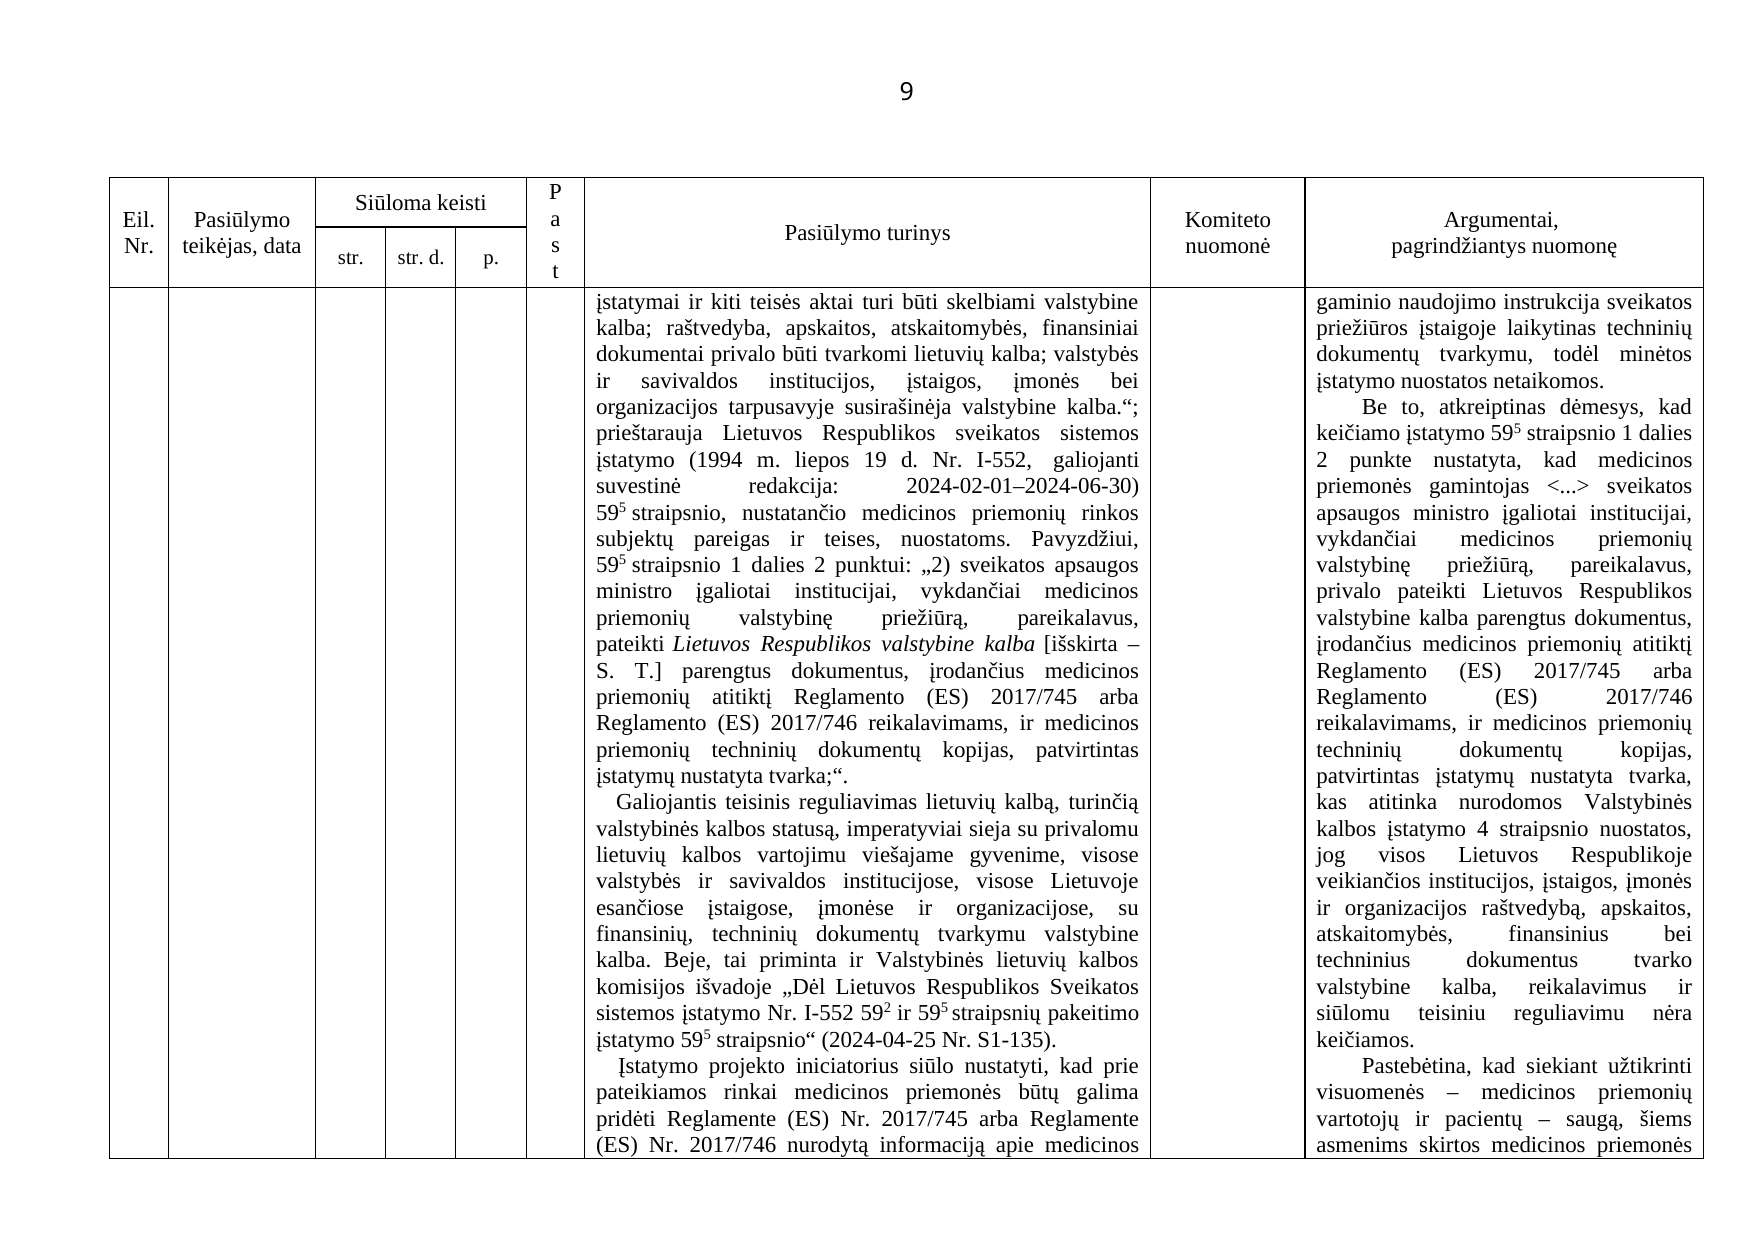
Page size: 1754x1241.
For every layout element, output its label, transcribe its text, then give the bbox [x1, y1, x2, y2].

table_cell gaminio naudojimo instrukcija sveikatos priežiūros įstaigoje laikytinas techninių dokumentų tvarkymu, todėl minėtos įstatymo nuostatos netaikomos. Be to, atkreiptinas dėmesys, kad keičiamo įstatymo 595 straipsnio 1 dalies 2 punkte nustatyta, kad medicinos priemonės gamintojas <...> sveikatos apsaugos ministro įgaliotai institucijai, vykdančiai medicinos priemonių valstybinę priežiūrą, pareikalavus, privalo pateikti Lietuvos Respublikos valstybine kalba parengtus dokumentus, įrodančius medicinos priemonių atitiktį Reglamento (ES) 2017/745 arba Reglamento (ES) 2017/746 reikalavimams, ir medicinos priemonių techninių dokumentų kopijas, patvirtintas įstatymų nustatyta tvarka, kas atitinka nurodomos Valstybinės kalbos įstatymo 4 straipsnio nuostatos, jog visos Lietuvos Respublikoje veikiančios institucijos, įstaigos, įmonės ir organizacijos raštvedybą, apskaitos, atskaitomybės, finansinius bei techninius dokumentus tvarko valstybine kalba, reikalavimus ir siūlomu teisiniu reguliavimu nėra keičiamos. Pastebėtina, kad siekiant užtikrinti visuomenės – medicinos priemonių vartotojų ir pacientų – saugą, šiems asmenims skirtos medicinos priemonės [1306, 288, 1703, 1157]
table_header Komiteto nuomonė [1151, 178, 1304, 287]
table_cell p. [456, 228, 526, 287]
table_header Argumentai, pagrindžiantys nuomonę [1306, 178, 1703, 287]
table_cell [169, 288, 315, 1157]
table_cell įstatymai ir kiti teisės aktai turi būti skelbiami valstybine kalba; raštvedyba, apskaitos, atskaitomybės, finansiniai dokumentai privalo būti tvarkomi lietuvių kalba; valstybės ir savivaldos institucijos, įstaigos, įmonės bei organizacijos tarpusavyje susirašinėja valstybine kalba.“; prieštarauja Lietuvos Respublikos sveikatos sistemos įstatymo (1994 m. liepos 19 d. Nr. I-552, galiojanti suvestinė redakcija: 2024-02-01–2024-06-30) 595 straipsnio, nustatančio medicinos priemonių rinkos subjektų pareigas ir teises, nuostatoms. Pavyzdžiui, 595 straipsnio 1 dalies 2 punktui: „2) sveikatos apsaugos ministro įgaliotai institucijai, vykdančiai medicinos priemonių valstybinę priežiūrą, pareikalavus, pateikti Lietuvos Respublikos valstybine kalba [išskirta – S. T.] parengtus dokumentus, įrodančius medicinos priemonių atitiktį Reglamento (ES) 2017/745 arba Reglamento (ES) 2017/746 reikalavimams, ir medicinos priemonių techninių dokumentų kopijas, patvirtintas įstatymų nustatyta tvarka;“. Galiojantis teisinis reguliavimas lietuvių kalbą, turinčią valstybinės kalbos statusą, imperatyviai sieja su privalomu lietuvių kalbos vartojimu viešajame gyvenime, visose valstybės ir savivaldos institucijose, visose Lietuvoje esančiose įstaigose, įmonėse ir organizacijose, su finansinių, techninių dokumentų tvarkymu valstybine kalba. Beje, tai priminta ir Valstybinės lietuvių kalbos komisijos išvadoje „Dėl Lietuvos Respublikos Sveikatos sistemos įstatymo Nr. I-552 592 ir 595 straipsnių pakeitimo įstatymo 595 straipsnio“ (2024-04-25 Nr. S1-135). Įstatymo projekto iniciatorius siūlo nustatyti, kad prie pateikiamos rinkai medicinos priemonės būtų galima pridėti Reglamente (ES) Nr. 2017/745 arba Reglamente (ES) Nr. 2017/746 nurodytą informaciją apie medicinos [585, 288, 1150, 1157]
table_cell [386, 288, 455, 1157]
table_header Siūloma keisti [316, 178, 526, 226]
table_cell [1151, 288, 1304, 1157]
table_header Pastabos [527, 178, 584, 287]
table_cell [456, 288, 526, 1157]
table_cell [527, 288, 584, 1157]
table_cell str. d. [386, 228, 455, 287]
table_header Pasiūlymo teikėjas, data [169, 178, 315, 287]
table_header Eil. Nr. [110, 178, 168, 287]
table_cell [316, 288, 385, 1157]
table_header Pasiūlymo turinys [585, 178, 1150, 287]
table_cell str. [316, 228, 385, 287]
table_cell [110, 288, 168, 1157]
